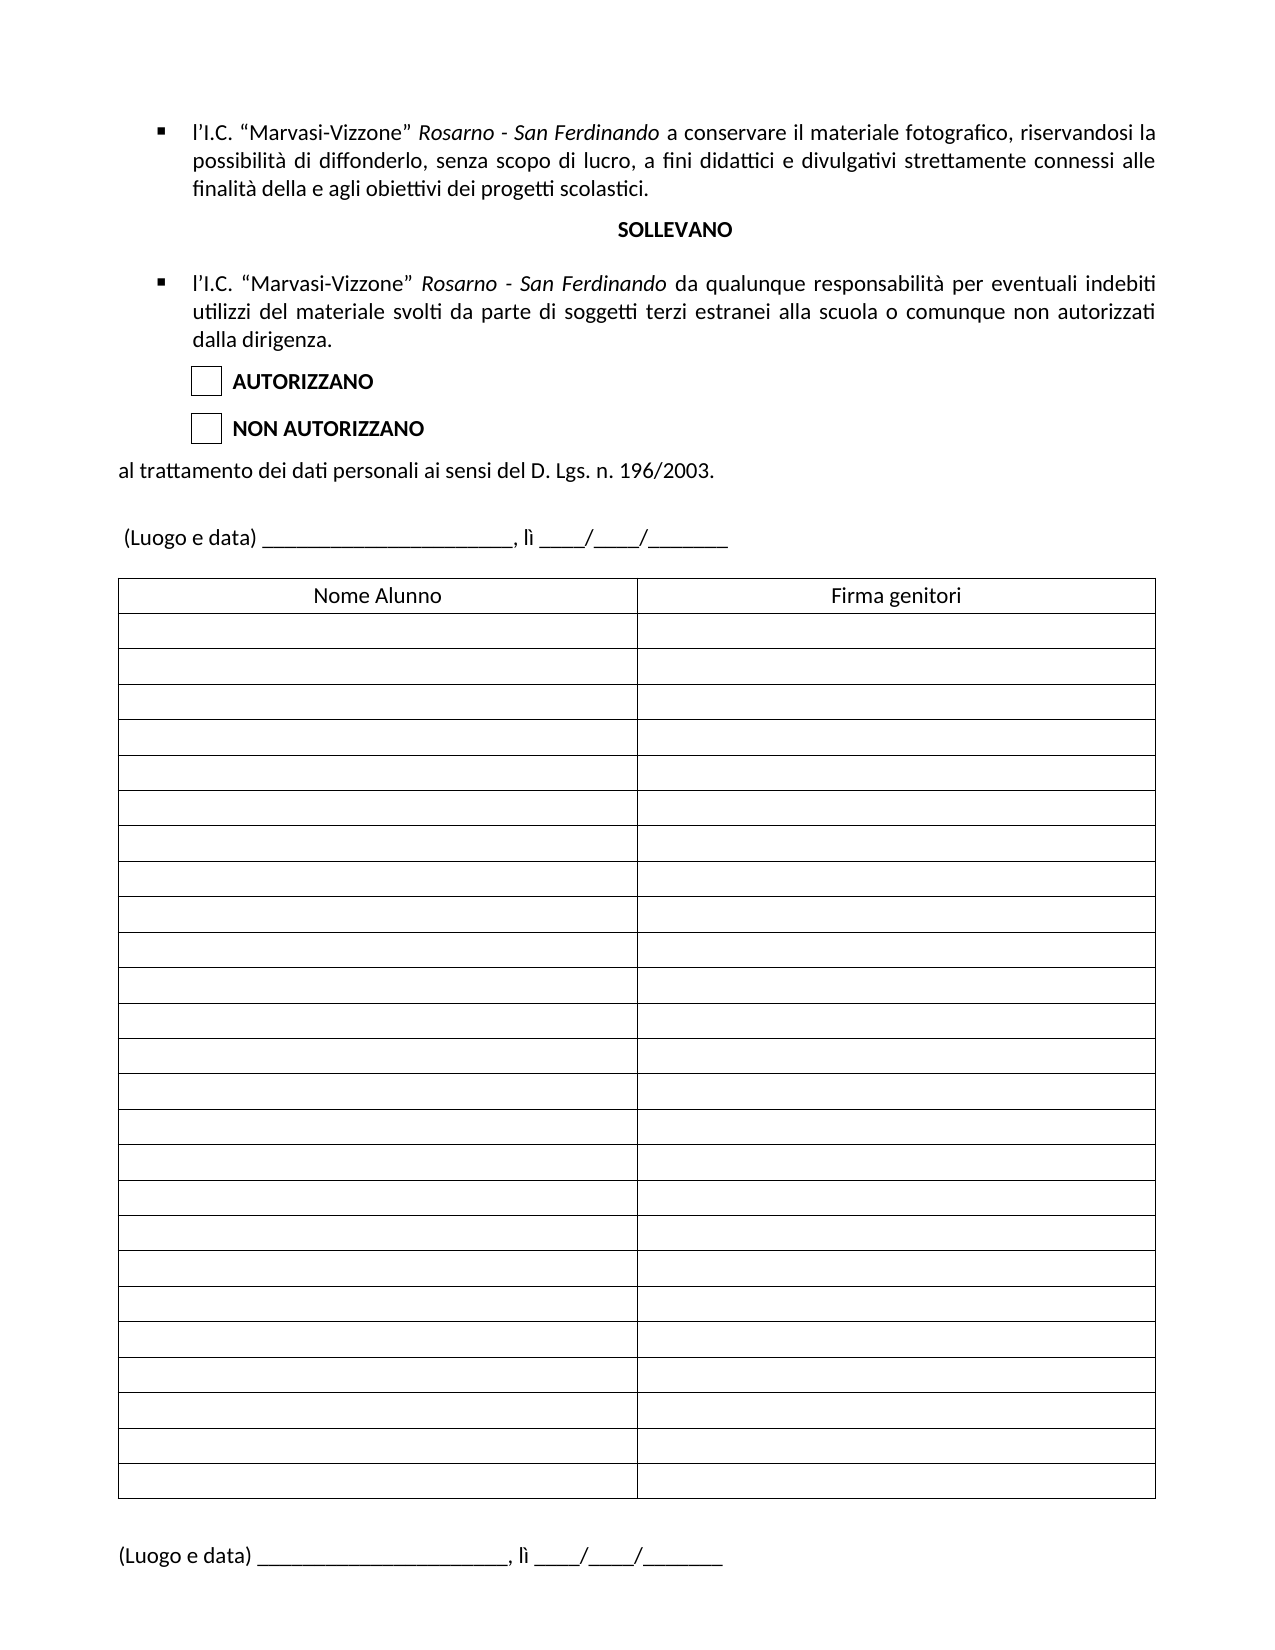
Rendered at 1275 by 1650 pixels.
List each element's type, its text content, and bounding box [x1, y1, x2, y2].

table_cell NON AUTORIZZANO [222, 413, 481, 442]
list l’I.C. “Marvasi-Vizzone” Rosarno - San Ferdinando a conservare il materiale fotografico, riservandosi la possibilità di diffonderlo, senza scopo di lucro, a fini didattici e divulgativi strettamente connessi alle finalità della e agli obiettivi dei progetti scolastici. [155, 118, 1157, 202]
table_cell [119, 1393, 637, 1427]
table_cell [638, 968, 1155, 1002]
table_cell [119, 1358, 637, 1392]
table_cell [638, 1358, 1155, 1392]
table_cell [119, 614, 637, 648]
table_cell [638, 756, 1155, 790]
table_header AUTORIZZANO [222, 366, 481, 395]
table_cell [119, 720, 637, 754]
table_cell [638, 649, 1155, 684]
table_cell [119, 1074, 637, 1109]
table_cell [638, 1464, 1155, 1498]
table_cell [119, 1181, 637, 1215]
table_cell [638, 720, 1155, 754]
table_cell [638, 1216, 1155, 1250]
table_cell [119, 1464, 637, 1498]
table_cell [638, 614, 1155, 648]
table_cell [638, 1393, 1155, 1427]
table_cell [119, 1145, 637, 1179]
table_header Nome Alunno [119, 579, 637, 613]
table_cell [638, 1110, 1155, 1144]
table_cell [638, 1322, 1155, 1357]
table_cell [119, 862, 637, 896]
table_cell [638, 826, 1155, 861]
table_cell [119, 933, 637, 967]
table_cell [638, 862, 1155, 896]
table_cell [638, 1181, 1155, 1215]
table_cell [638, 1074, 1155, 1109]
table_cell [638, 791, 1155, 825]
text (Luogo e data) ______________________, lì ____/____/_______ [118, 523, 1157, 551]
table_cell [119, 1110, 637, 1144]
table_cell [638, 1429, 1155, 1463]
table_cell [119, 791, 637, 825]
table_cell [119, 649, 637, 684]
table_header Firma genitori [638, 579, 1155, 613]
table_cell [119, 1287, 637, 1321]
table_header [192, 367, 221, 395]
table_cell [638, 1039, 1155, 1073]
table_cell [119, 897, 637, 932]
table_cell [191, 396, 221, 413]
table_cell [119, 826, 637, 861]
table_cell [119, 1251, 637, 1286]
table_cell [119, 1322, 637, 1357]
table_cell [638, 1004, 1155, 1038]
list l’I.C. “Marvasi-Vizzone” Rosarno - San Ferdinando da qualunque responsabilità per eventuali indebiti utilizzi del materiale svolti da parte di soggetti terzi estranei alla scuola o comunque non autorizzati dalla dirigenza. [155, 269, 1157, 353]
table_cell [119, 1004, 637, 1038]
table_cell [221, 395, 481, 413]
text al trattamento dei dati personali ai sensi del D. Lgs. n. 196/2003. [118, 456, 1157, 484]
table_cell [638, 685, 1155, 719]
table_cell [119, 1039, 637, 1073]
table_cell [638, 933, 1155, 967]
table_cell [638, 1145, 1155, 1179]
table_cell [119, 1216, 637, 1250]
table_cell [119, 968, 637, 1002]
table_cell [119, 756, 637, 790]
table_cell [638, 1287, 1155, 1321]
table_cell [119, 1429, 637, 1463]
text SOLLEVANO [193, 215, 1157, 243]
table_cell [638, 897, 1155, 932]
text (Luogo e data) ______________________, lì ____/____/_______ [118, 1541, 1157, 1569]
table_cell [119, 685, 637, 719]
table_cell [638, 1251, 1155, 1286]
table_cell [192, 414, 221, 442]
